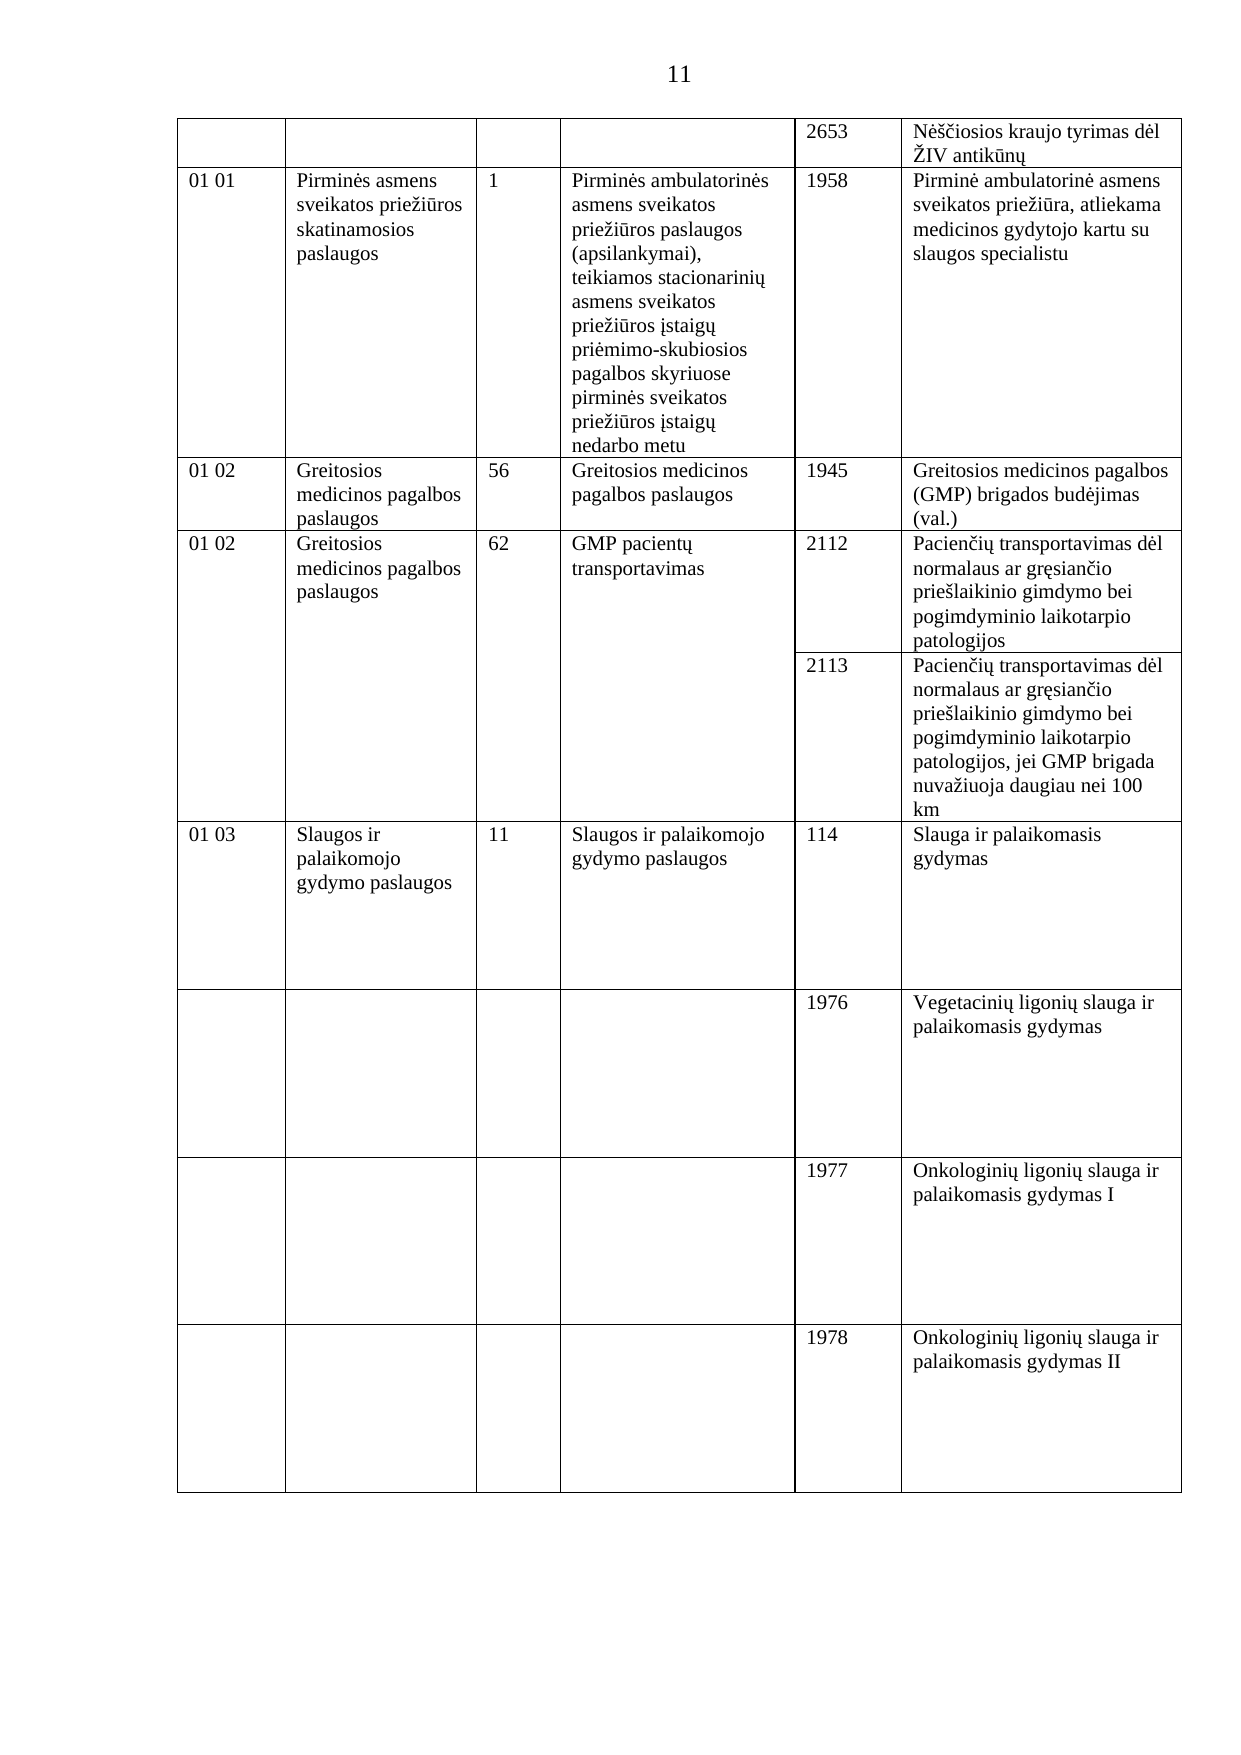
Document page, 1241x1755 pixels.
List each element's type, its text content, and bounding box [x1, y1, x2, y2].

table_cell Nėščiosios kraujo tyrimas dėl ŽIV antikūnų [902, 119, 1181, 167]
table_cell [477, 990, 560, 1157]
table_cell 01 03 [178, 822, 285, 989]
table_cell 2112 [796, 531, 901, 652]
table_cell 01 01 [178, 168, 285, 457]
table_cell [286, 1325, 476, 1492]
table_cell [561, 1325, 794, 1492]
table_cell Pirminė ambulatorinė asmens sveikatos priežiūra, atliekama medicinos gydytojo kartu su slaugos specialistu [902, 168, 1181, 457]
table_cell [286, 1158, 476, 1324]
table_cell Onkologinių ligonių slauga ir palaikomasis gydymas I [902, 1158, 1181, 1324]
table_cell [286, 990, 476, 1157]
table_cell 62 [477, 531, 560, 821]
table_cell 1978 [796, 1325, 901, 1492]
table_cell Greitosios medicinos pagalbos (GMP) brigados budėjimas (val.) [902, 458, 1181, 530]
table_cell 1976 [796, 990, 901, 1157]
table_cell [561, 990, 794, 1157]
table_cell [178, 990, 285, 1157]
table_cell Onkologinių ligonių slauga ir palaikomasis gydymas II [902, 1325, 1181, 1492]
table_cell 114 [796, 822, 901, 989]
table_cell 1 [477, 168, 560, 457]
table_cell 01 02 [178, 458, 285, 530]
table_cell Pacienčių transportavimas dėl normalaus ar gręsiančio priešlaikinio gimdymo bei pogimdyminio laikotarpio patologijos, jei GMP brigada nuvažiuoja daugiau nei 100 km [902, 653, 1181, 821]
table_cell 01 02 [178, 531, 285, 821]
table_cell Greitosios medicinos pagalbos paslaugos [286, 531, 476, 821]
table_cell Greitosios medicinos pagalbos paslaugos [561, 458, 794, 530]
table_cell Pirminės ambulatorinės asmens sveikatos priežiūros paslaugos (apsilankymai), teikiamos stacionarinių asmens sveikatos priežiūros įstaigų priėmimo-skubiosios pagalbos skyriuose pirminės sveikatos priežiūros įstaigų nedarbo metu [561, 168, 794, 457]
table_cell Vegetacinių ligonių slauga ir palaikomasis gydymas [902, 990, 1181, 1157]
table_cell 11 [477, 822, 560, 989]
table_cell 1945 [796, 458, 901, 530]
table_cell [561, 119, 794, 167]
table_cell [477, 119, 560, 167]
table_cell [178, 1158, 285, 1324]
table_cell Greitosios medicinos pagalbos paslaugos [286, 458, 476, 530]
table_cell [477, 1325, 560, 1492]
table_cell 1958 [796, 168, 901, 457]
table_cell Pirminės asmens sveikatos priežiūros skatinamosios paslaugos [286, 168, 476, 457]
table_cell [286, 119, 476, 167]
table_cell 56 [477, 458, 560, 530]
table_cell Slaugos ir palaikomojo gydymo paslaugos [561, 822, 794, 989]
table_cell [561, 1158, 794, 1324]
table_cell 2113 [796, 653, 901, 821]
table_cell [178, 1325, 285, 1492]
table_cell [477, 1158, 560, 1324]
table_cell [178, 119, 285, 167]
table_cell GMP pacientų transportavimas [561, 531, 794, 821]
table_cell 1977 [796, 1158, 901, 1324]
table_cell Slauga ir palaikomasis gydymas [902, 822, 1181, 989]
table_cell Pacienčių transportavimas dėl normalaus ar gręsiančio priešlaikinio gimdymo bei pogimdyminio laikotarpio patologijos [902, 531, 1181, 652]
table_cell Slaugos ir palaikomojo gydymo paslaugos [286, 822, 476, 989]
table_cell 2653 [796, 119, 901, 167]
